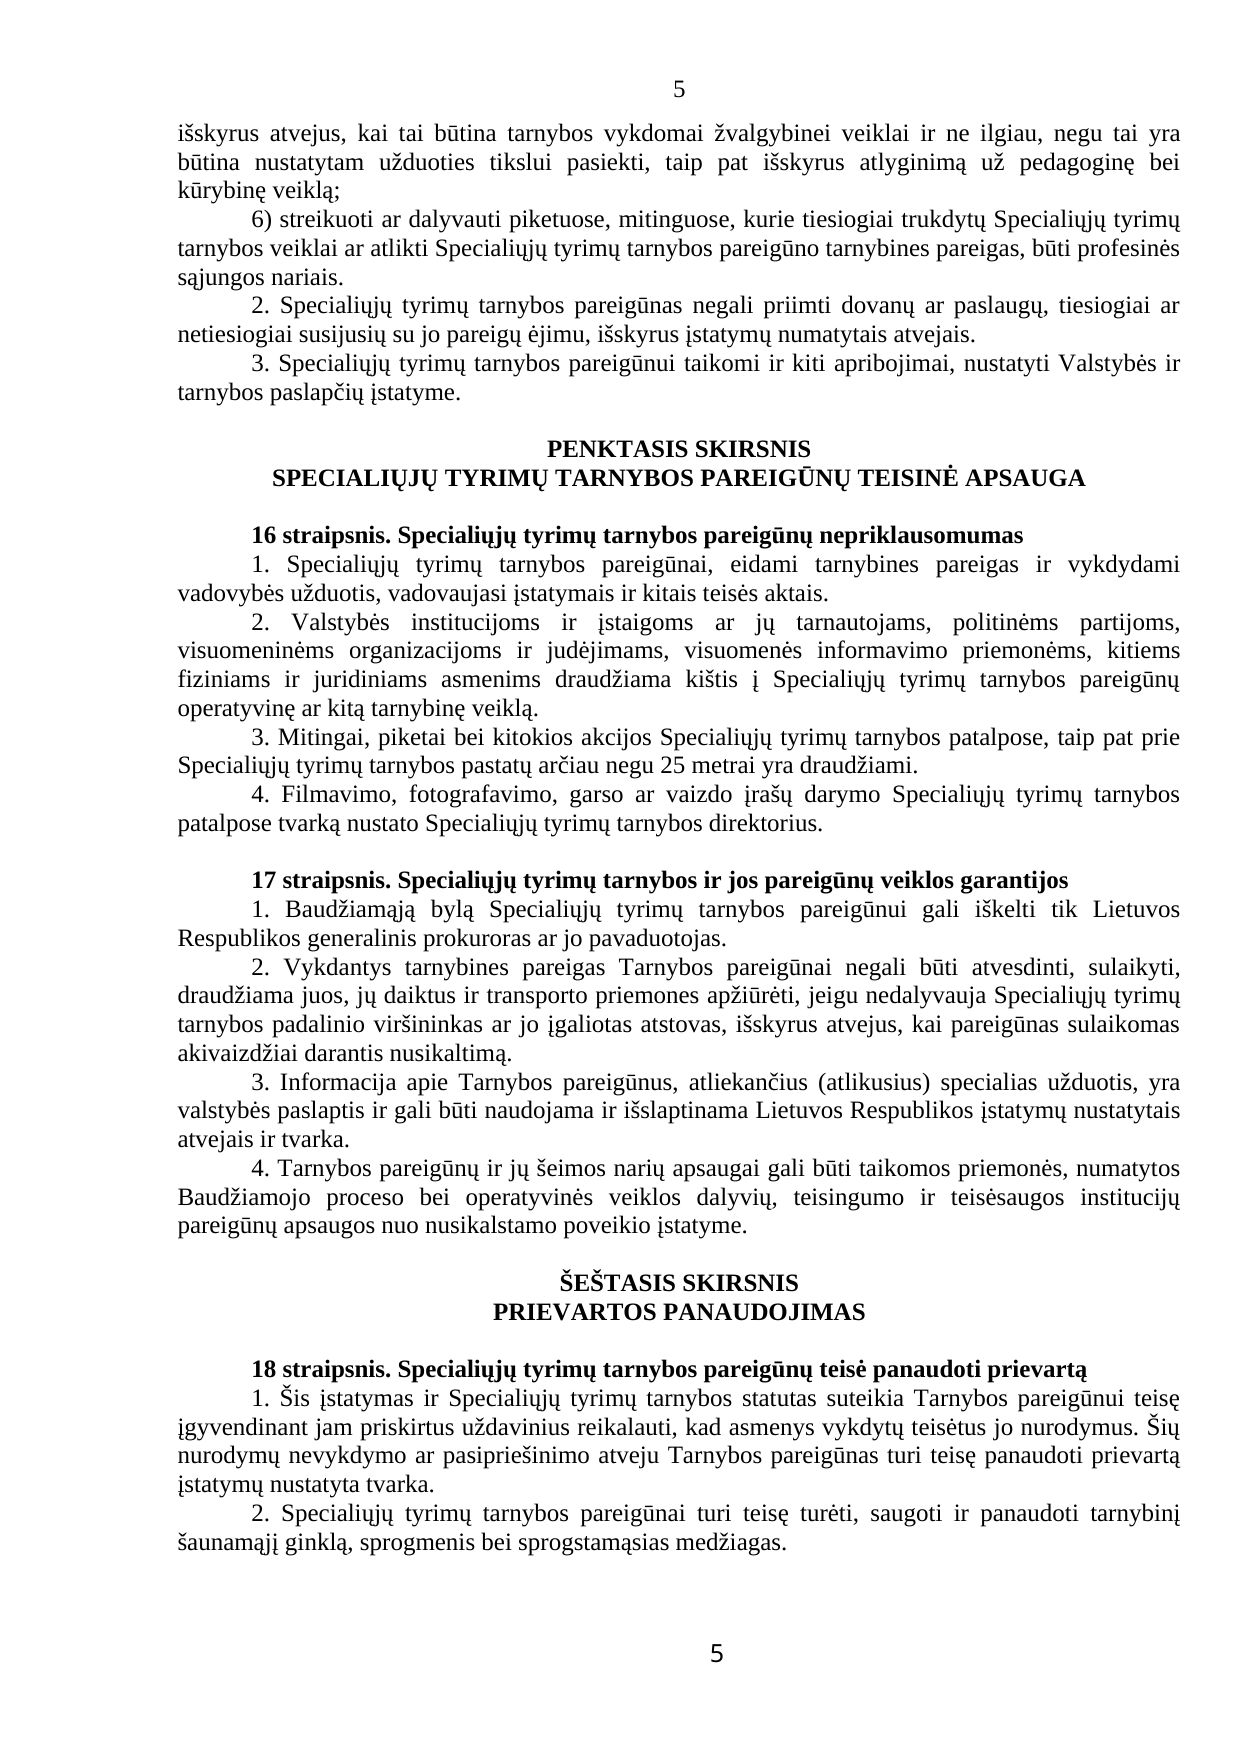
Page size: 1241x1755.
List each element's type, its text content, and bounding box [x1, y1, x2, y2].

text 18 straipsnis. Specialiųjų tyrimų tarnybos pareigūnų teisė panaudoti prievartą [251, 1354, 1181, 1383]
text 3. Mitingai, piketai bei kitokios akcijos Specialiųjų tyrimų tarnybos patalpose, taip pat prie Specialiųjų tyrimų tarnybos pastatų arčiau negu 25 metrai yra draudžiami. [177, 722, 1181, 779]
text 16 straipsnis. Specialiųjų tyrimų tarnybos pareigūnų nepriklausomumas [177, 521, 1181, 549]
text PRIEVARTOS PANAUDOJIMAS [177, 1297, 1181, 1326]
text 2. Valstybės institucijoms ir įstaigoms ar jų tarnautojams, politinėms partijoms, visuomeninėms organizacijoms ir judėjimams, visuomenės informavimo priemonėms, kitiems fiziniams ir juridiniams asmenims draudžiama kištis į Specialiųjų tyrimų tarnybos pareigūnų operatyvinę ar kitą tarnybinę veiklą. [177, 607, 1181, 722]
text 2. Vykdantys tarnybines pareigas Tarnybos pareigūnai negali būti atvesdinti, sulaikyti, draudžiama juos, jų daiktus ir transporto priemones apžiūrėti, jeigu nedalyvauja Specialiųjų tyrimų tarnybos padalinio viršininkas ar jo įgaliotas atstovas, išskyrus atvejus, kai pareigūnas sulaikomas akivaizdžiai darantis nusikaltimą. [177, 952, 1181, 1067]
text 2. Specialiųjų tyrimų tarnybos pareigūnas negali priimti dovanų ar paslaugų, tiesiogiai ar netiesiogiai susijusių su jo pareigų ėjimu, išskyrus įstatymų numatytais atvejais. [177, 291, 1181, 348]
text 4. Filmavimo, fotografavimo, garso ar vaizdo įrašų darymo Specialiųjų tyrimų tarnybos patalpose tvarką nustato Specialiųjų tyrimų tarnybos direktorius. [177, 779, 1181, 837]
text 4. Tarnybos pareigūnų ir jų šeimos narių apsaugai gali būti taikomos priemonės, numatytos Baudžiamojo proceso bei operatyvinės veiklos dalyvių, teisingumo ir teisėsaugos institucijų pareigūnų apsaugos nuo nusikalstamo poveikio įstatyme. [177, 1153, 1181, 1239]
text 2. Specialiųjų tyrimų tarnybos pareigūnai turi teisę turėti, saugoti ir panaudoti tarnybinį šaunamąjį ginklą, sprogmenis bei sprogstamąsias medžiagas. [177, 1498, 1181, 1556]
text 1. Baudžiamąją bylą Specialiųjų tyrimų tarnybos pareigūnui gali iškelti tik Lietuvos Respublikos generalinis prokuroras ar jo pavaduotojas. [177, 894, 1181, 952]
text ŠEŠTASIS SKIRSNIS [177, 1268, 1181, 1297]
text PENKTASIS SKIRSNIS [177, 434, 1181, 463]
text 6) streikuoti ar dalyvauti piketuose, mitinguose, kurie tiesiogiai trukdytų Specialiųjų tyrimų tarnybos veiklai ar atlikti Specialiųjų tyrimų tarnybos pareigūno tarnybines pareigas, būti profesinės sąjungos nariais. [177, 204, 1181, 291]
text 1. Specialiųjų tyrimų tarnybos pareigūnai, eidami tarnybines pareigas ir vykdydami vadovybės užduotis, vadovaujasi įstatymais ir kitais teisės aktais. [177, 549, 1181, 607]
text 1. Šis įstatymas ir Specialiųjų tyrimų tarnybos statutas suteikia Tarnybos pareigūnui teisę įgyvendinant jam priskirtus uždavinius reikalauti, kad asmenys vykdytų teisėtus jo nurodymus. Šių nurodymų nevykdymo ar pasipriešinimo atveju Tarnybos pareigūnas turi teisę panaudoti prievartą įstatymų nustatyta tvarka. [177, 1383, 1181, 1498]
text 3. Informacija apie Tarnybos pareigūnus, atliekančius (atlikusius) specialias užduotis, yra valstybės paslaptis ir gali būti naudojama ir išslaptinama Lietuvos Respublikos įstatymų nustatytais atvejais ir tvarka. [177, 1067, 1181, 1153]
text 3. Specialiųjų tyrimų tarnybos pareigūnui taikomi ir kiti apribojimai, nustatyti Valstybės ir tarnybos paslapčių įstatyme. [177, 348, 1181, 406]
text SPECIALIŲJŲ TYRIMŲ TARNYBOS PAREIGŪNŲ TEISINĖ APSAUGA [177, 463, 1181, 492]
text 17 straipsnis. Specialiųjų tyrimų tarnybos ir jos pareigūnų veiklos garantijos [177, 866, 1181, 894]
text išskyrus atvejus, kai tai būtina tarnybos vykdomai žvalgybinei veiklai ir ne ilgiau, negu tai yra būtina nustatytam užduoties tikslui pasiekti, taip pat išskyrus atlyginimą už pedagoginę bei kūrybinę veiklą; [177, 118, 1181, 204]
